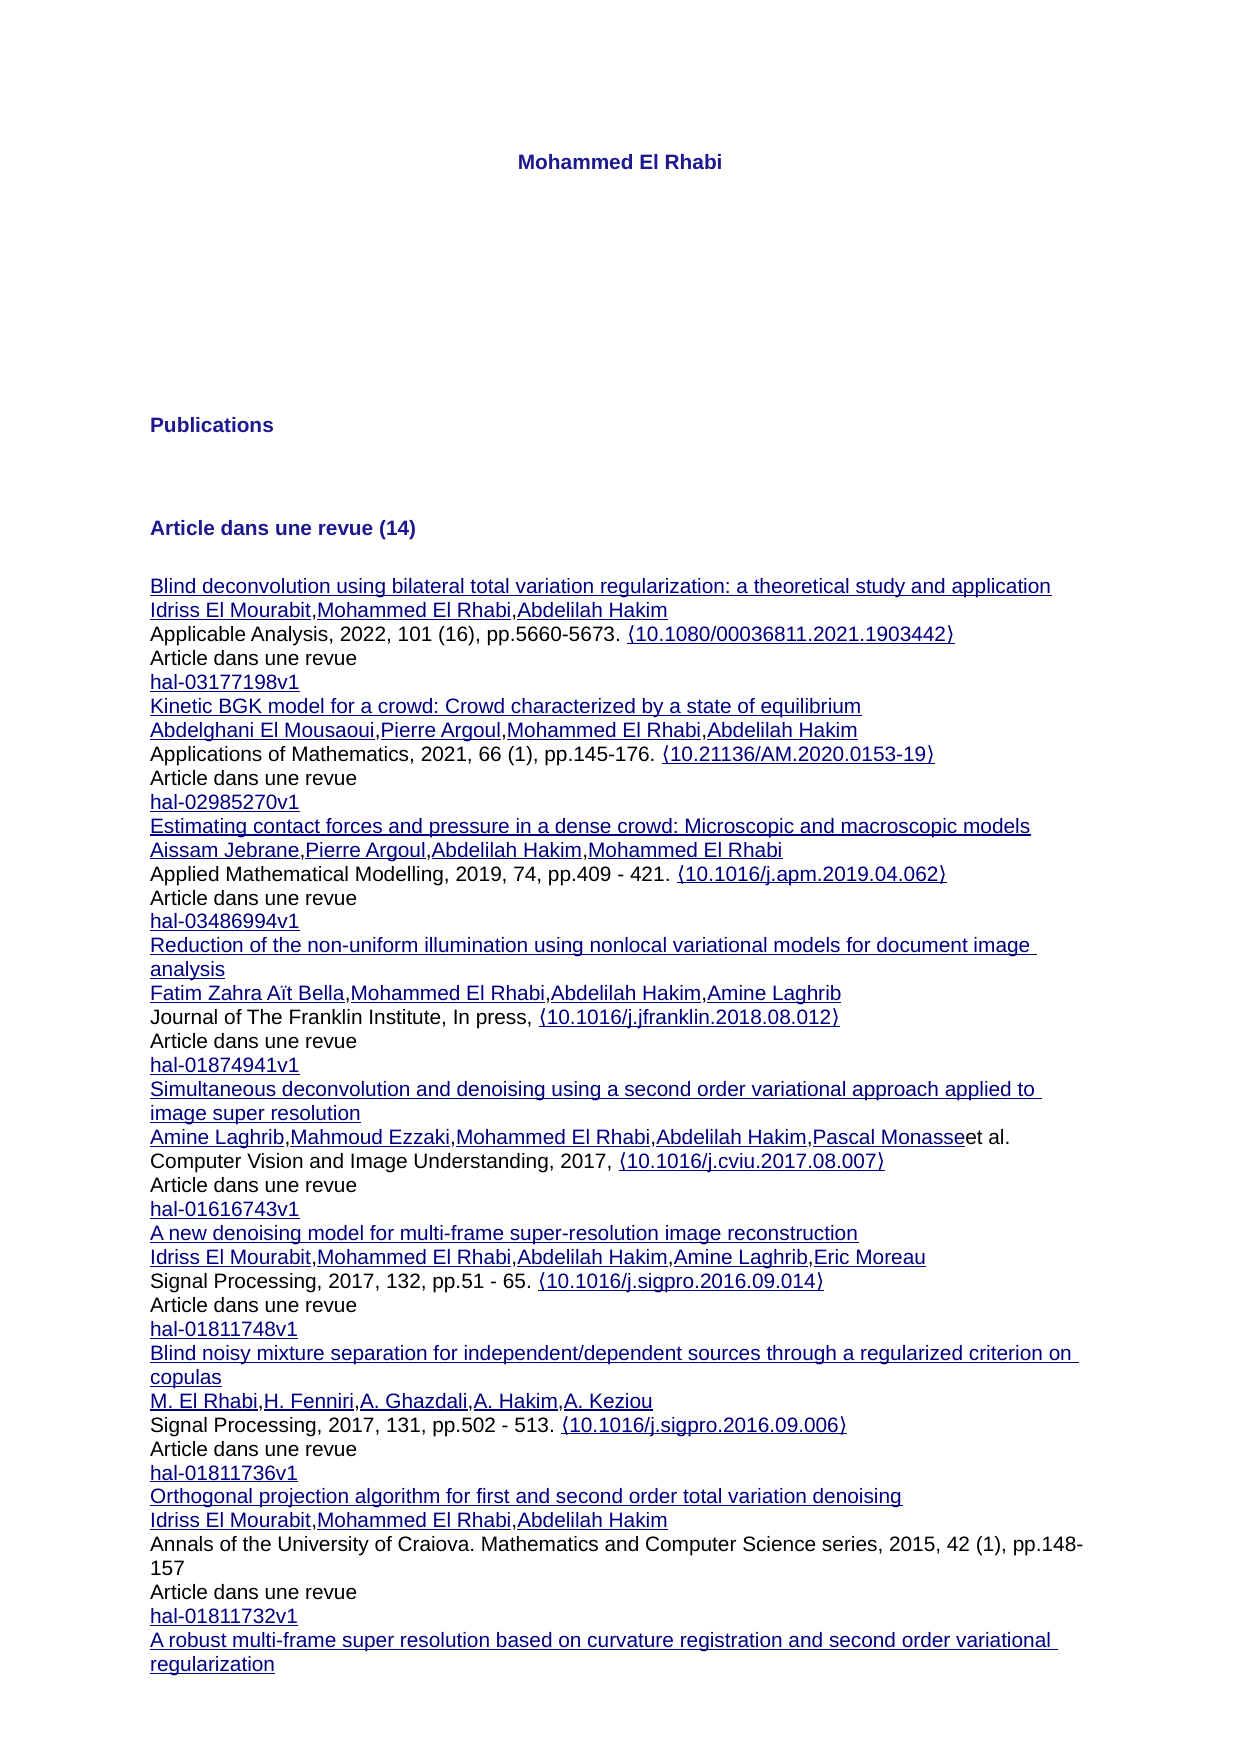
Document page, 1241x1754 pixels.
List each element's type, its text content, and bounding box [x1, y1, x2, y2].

table_cell Estimating contact forces and pressure in a dense crowd: Microscopic and macroscopic models Aissam Jebrane,Pierre Argoul,Abdelilah Hakim,Mohammed El Rhabi Applied Mathematical Modelling, 2019, 74, pp.409 - 421. ⟨10.1016/j.apm.2019.04.062⟩ Article dans une revue hal-03486994v1 [150, 814, 1090, 933]
subtitle Publications [150, 412, 1090, 436]
table_header Blind deconvolution using bilateral total variation regularization: a theoretical study and application Idriss El Mourabit,Mohammed El Rhabi,Abdelilah Hakim Applicable Analysis, 2022, 101 (16), pp.5660-5673. ⟨10.1080/00036811.2021.1903442⟩ Article dans une revue hal-03177198v1 [150, 574, 1090, 694]
subtitle Article dans une revue (14) [150, 516, 1090, 539]
table_cell Kinetic BGK model for a crowd: Crowd characterized by a state of equilibrium Abdelghani El Mousaoui,Pierre Argoul,Mohammed El Rhabi,Abdelilah Hakim Applications of Mathematics, 2021, 66 (1), pp.145-176. ⟨10.21136/AM.2020.0153-19⟩ Article dans une revue hal-02985270v1 [150, 694, 1090, 813]
subtitle Mohammed El Rhabi [150, 150, 1090, 174]
table_cell Reduction of the non-uniform illumination using nonlocal variational models for document image analysis Fatim Zahra Aït Bella,Mohammed El Rhabi,Abdelilah Hakim,Amine Laghrib Journal of The Franklin Institute, In press, ⟨10.1016/j.jfranklin.2018.08.012⟩ Article dans une revue hal-01874941v1 [150, 933, 1090, 1077]
table_cell A new denoising model for multi-frame super-resolution image reconstruction Idriss El Mourabit,Mohammed El Rhabi,Abdelilah Hakim,Amine Laghrib,Eric Moreau Signal Processing, 2017, 132, pp.51 - 65. ⟨10.1016/j.sigpro.2016.09.014⟩ Article dans une revue hal-01811748v1 [150, 1221, 1090, 1341]
table_cell A robust multi-frame super resolution based on curvature registration and second order variational regularization [150, 1628, 1090, 1676]
table_cell Simultaneous deconvolution and denoising using a second order variational approach applied to image super resolution Amine Laghrib,Mahmoud Ezzaki,Mohammed El Rhabi,Abdelilah Hakim,Pascal Monasseet al. Computer Vision and Image Understanding, 2017, ⟨10.1016/j.cviu.2017.08.007⟩ Article dans une revue hal-01616743v1 [150, 1077, 1090, 1221]
table_cell Orthogonal projection algorithm for first and second order total variation denoising Idriss El Mourabit,Mohammed El Rhabi,Abdelilah Hakim Annals of the University of Craiova. Mathematics and Computer Science series, 2015, 42 (1), pp.148-157 Article dans une revue hal-01811732v1 [150, 1484, 1090, 1628]
table_cell Blind noisy mixture separation for independent/dependent sources through a regularized criterion on copulas M. El Rhabi,H. Fenniri,A. Ghazdali,A. Hakim,A. Keziou Signal Processing, 2017, 131, pp.502 - 513. ⟨10.1016/j.sigpro.2016.09.006⟩ Article dans une revue hal-01811736v1 [150, 1341, 1090, 1484]
